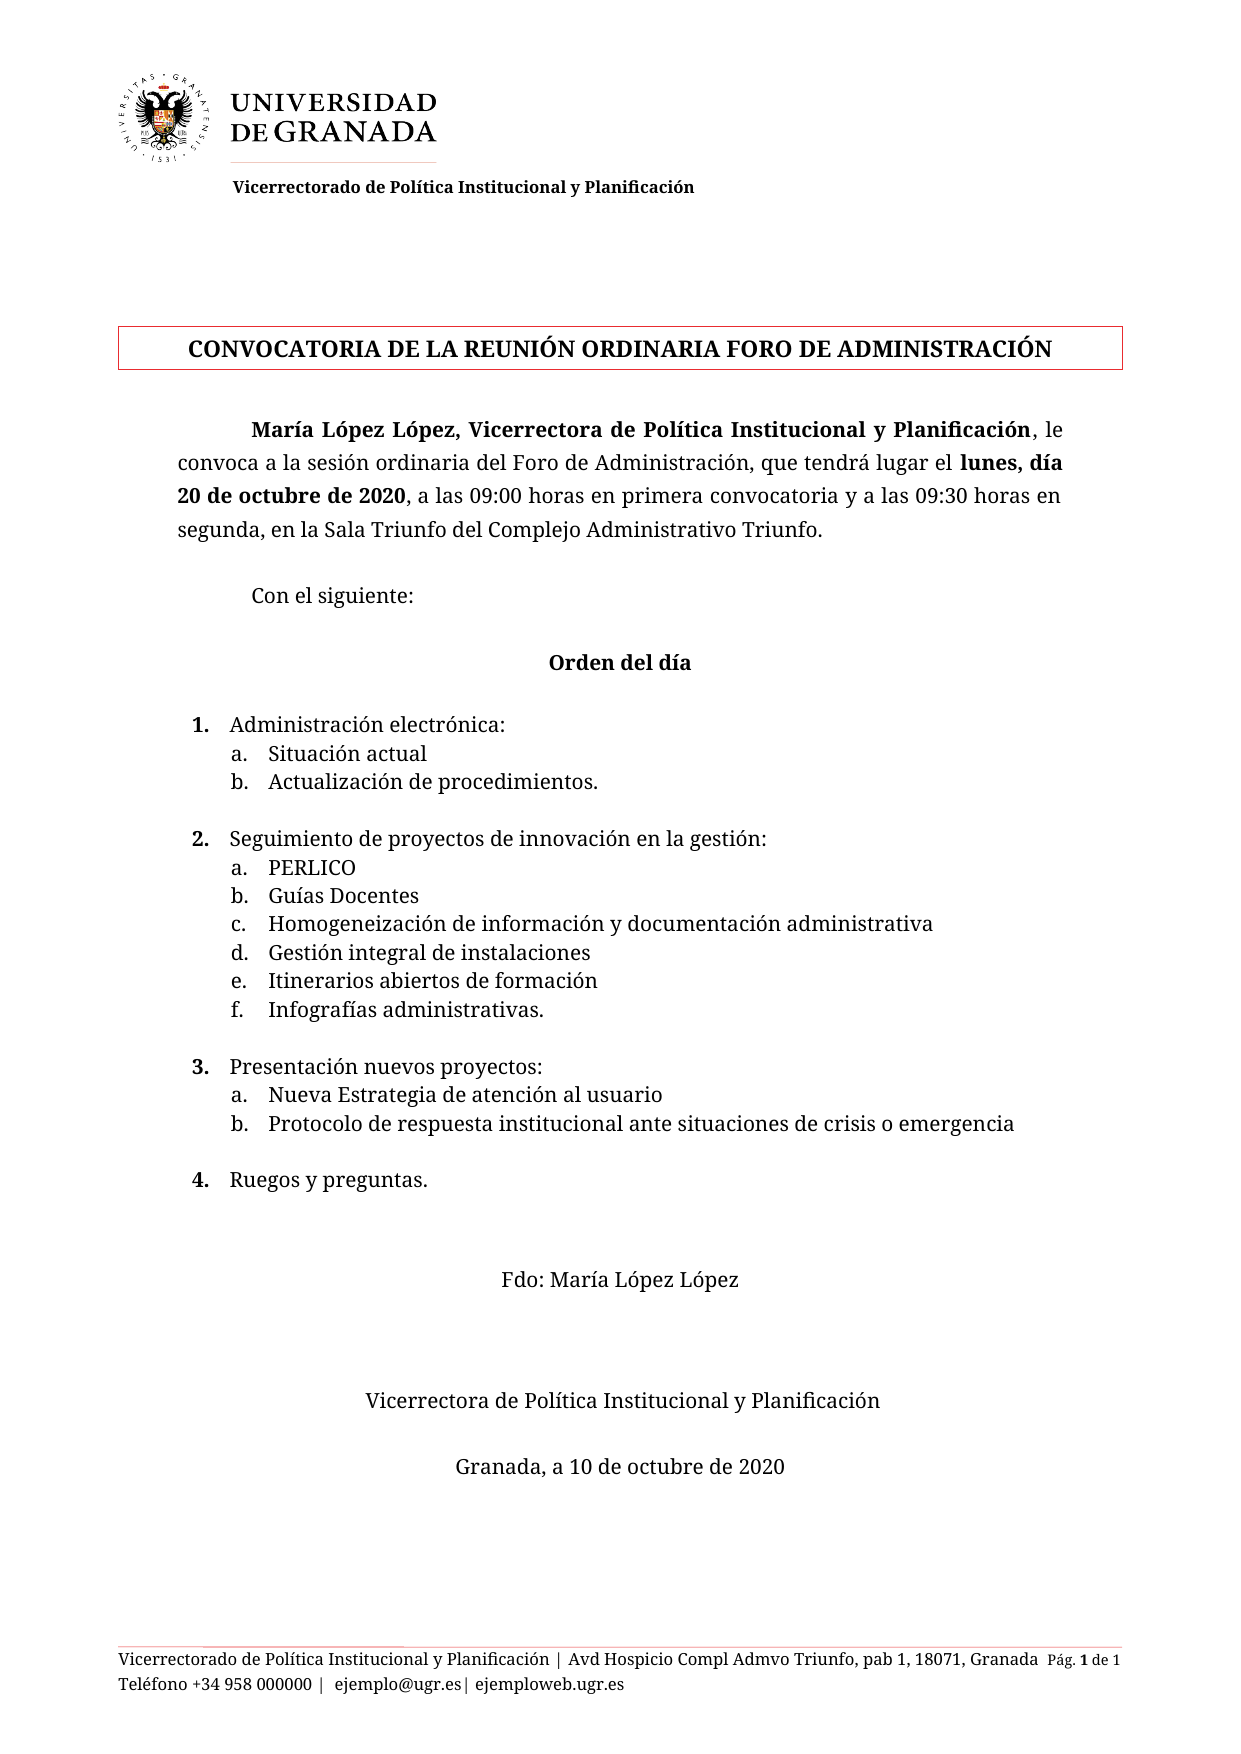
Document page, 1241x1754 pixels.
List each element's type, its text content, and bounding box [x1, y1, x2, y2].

list Presentación nuevos proyectos: [192, 1052, 1122, 1080]
list Ruegos y preguntas. [192, 1166, 1122, 1194]
text CONVOCATORIA DE LA REUNIÓN ORDINARIA FORO DE ADMINISTRACIÓN [136, 333, 1104, 364]
list Nueva Estrategia de atención al usuario [231, 1080, 1122, 1109]
list Actualización de procedimientos. [231, 767, 1122, 796]
list Seguimiento de proyectos de innovación en la gestión: [192, 824, 1122, 853]
list PERLICO [231, 853, 1122, 881]
text Vicerrectora de Política Institucional y Planificación [177, 1381, 1063, 1415]
list Administración electrónica: [192, 711, 1122, 739]
list Guías Docentes [231, 881, 1122, 909]
text Con el siguiente: [177, 577, 1063, 611]
text Orden del día [177, 644, 1063, 677]
picture [118, 73, 437, 163]
list Situación actual [231, 739, 1122, 767]
list Infografías administrativas. [231, 995, 1122, 1023]
text Fdo: María López López [177, 1261, 1063, 1294]
list Itinerarios abiertos de formación [231, 966, 1122, 995]
text Granada, a 10 de octubre de 2020 [177, 1448, 1063, 1481]
text María López López, Vicerrectora de Política Institucional y Planificación, le convoca a la sesión ordinaria del Foro de Administración, que tendrá lugar el lunes, día 20 de octubre de 2020, a las 09:00 horas en primera convocatoria y a las 09:30 horas en segunda, en la Sala Triunfo del Complejo Administrativo Triunfo. [177, 370, 1063, 544]
list Gestión integral de instalaciones [231, 938, 1122, 966]
list Protocolo de respuesta institucional ante situaciones de crisis o emergencia [231, 1109, 1122, 1137]
list Homogeneización de información y documentación administrativa [231, 909, 1122, 938]
